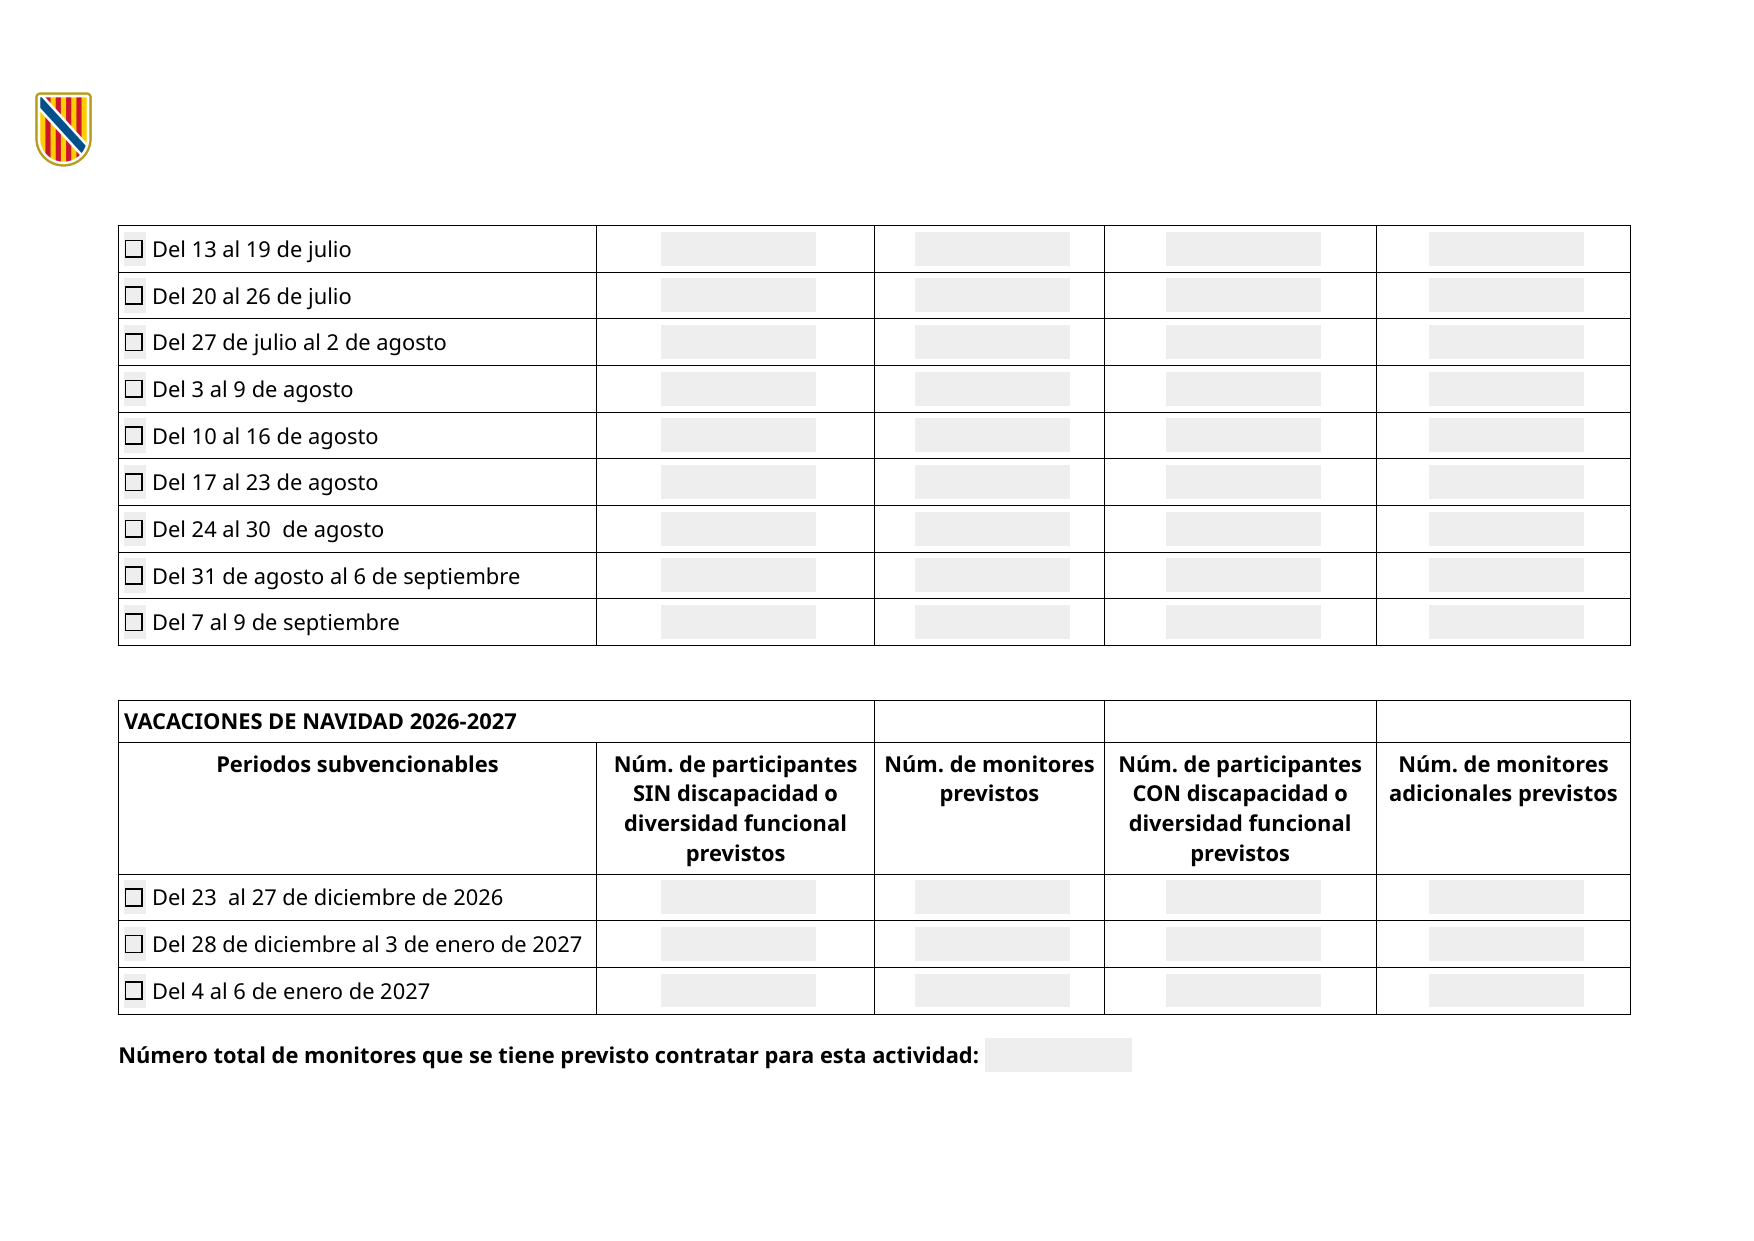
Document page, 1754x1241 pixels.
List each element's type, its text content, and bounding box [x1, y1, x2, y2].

text [1132, 1038, 1636, 1072]
table_cell Del 7 al 9 de septiembre [119, 599, 596, 645]
table_cell [1105, 506, 1376, 552]
table_cell [597, 968, 874, 1013]
table_cell [1377, 506, 1630, 552]
table_cell [1377, 319, 1630, 365]
table_cell [597, 599, 874, 645]
table_cell [875, 968, 1104, 1013]
table_cell Del 17 al 23 de agosto [119, 459, 596, 505]
table_cell Del 31 de agosto al 6 de septiembre [119, 553, 596, 598]
table_cell Del 23 al 27 de diciembre de 2026 [119, 875, 596, 920]
table_cell [1377, 968, 1630, 1013]
table_cell Del 3 al 9 de agosto [119, 366, 596, 412]
table_cell [875, 506, 1104, 552]
table_cell Núm. de monitores adicionales previstos [1377, 743, 1630, 873]
table_cell Del 4 al 6 de enero de 2027 [119, 968, 596, 1013]
table_cell [597, 459, 874, 505]
table_cell [1105, 599, 1376, 645]
table_cell Núm. de monitores previstos [875, 743, 1104, 873]
table_cell [1105, 319, 1376, 365]
table_cell [1377, 599, 1630, 645]
table_cell [875, 226, 1104, 272]
table_cell Núm. de participantes SIN discapacidad o diversidad funcional previstos [597, 743, 874, 873]
table_cell [1377, 921, 1630, 967]
text Número total de monitores que se tiene previsto contratar para esta actividad: [118, 1038, 985, 1072]
table_cell [875, 413, 1104, 458]
table_cell [1377, 366, 1630, 412]
table_cell [1377, 273, 1630, 318]
table_cell [1377, 875, 1630, 920]
table_cell [597, 921, 874, 967]
table_cell Del 28 de diciembre al 3 de enero de 2027 [119, 921, 596, 967]
table_cell [1105, 459, 1376, 505]
table_header VACACIONES DE NAVIDAD 2026-2027 [119, 701, 874, 742]
table_cell [875, 319, 1104, 365]
table_cell [1377, 459, 1630, 505]
table_cell [1105, 226, 1376, 272]
table_cell [875, 553, 1104, 598]
picture [17, 64, 110, 195]
table_cell [875, 366, 1104, 412]
table_cell [1105, 968, 1376, 1013]
table_cell Del 27 de julio al 2 de agosto [119, 319, 596, 365]
table_cell [597, 226, 874, 272]
table_cell Del 13 al 19 de julio [119, 226, 596, 272]
table_cell [875, 273, 1104, 318]
table_header [875, 701, 1104, 742]
table_cell [875, 599, 1104, 645]
table_cell [1105, 273, 1376, 318]
table_cell [597, 366, 874, 412]
table_cell [1105, 921, 1376, 967]
table_cell Núm. de participantes CON discapacidad o diversidad funcional previstos [1105, 743, 1376, 873]
table_cell [1377, 226, 1630, 272]
table_cell [1105, 366, 1376, 412]
table_cell Del 10 al 16 de agosto [119, 413, 596, 458]
table_cell [875, 459, 1104, 505]
table_cell [875, 875, 1104, 920]
table_header [1377, 701, 1630, 742]
table_cell [1377, 413, 1630, 458]
table_cell Del 20 al 26 de julio [119, 273, 596, 318]
table_header [1105, 701, 1376, 742]
table_cell Periodos subvencionables [119, 743, 596, 873]
table_cell [597, 273, 874, 318]
table_cell [597, 413, 874, 458]
table_cell [597, 506, 874, 552]
table_cell [1377, 553, 1630, 598]
table_cell [1105, 875, 1376, 920]
table_cell [597, 553, 874, 598]
table_cell [875, 921, 1104, 967]
table_cell [1105, 413, 1376, 458]
table_cell [1105, 553, 1376, 598]
table_cell [597, 875, 874, 920]
table_cell [597, 319, 874, 365]
table_cell Del 24 al 30 de agosto [119, 506, 596, 552]
